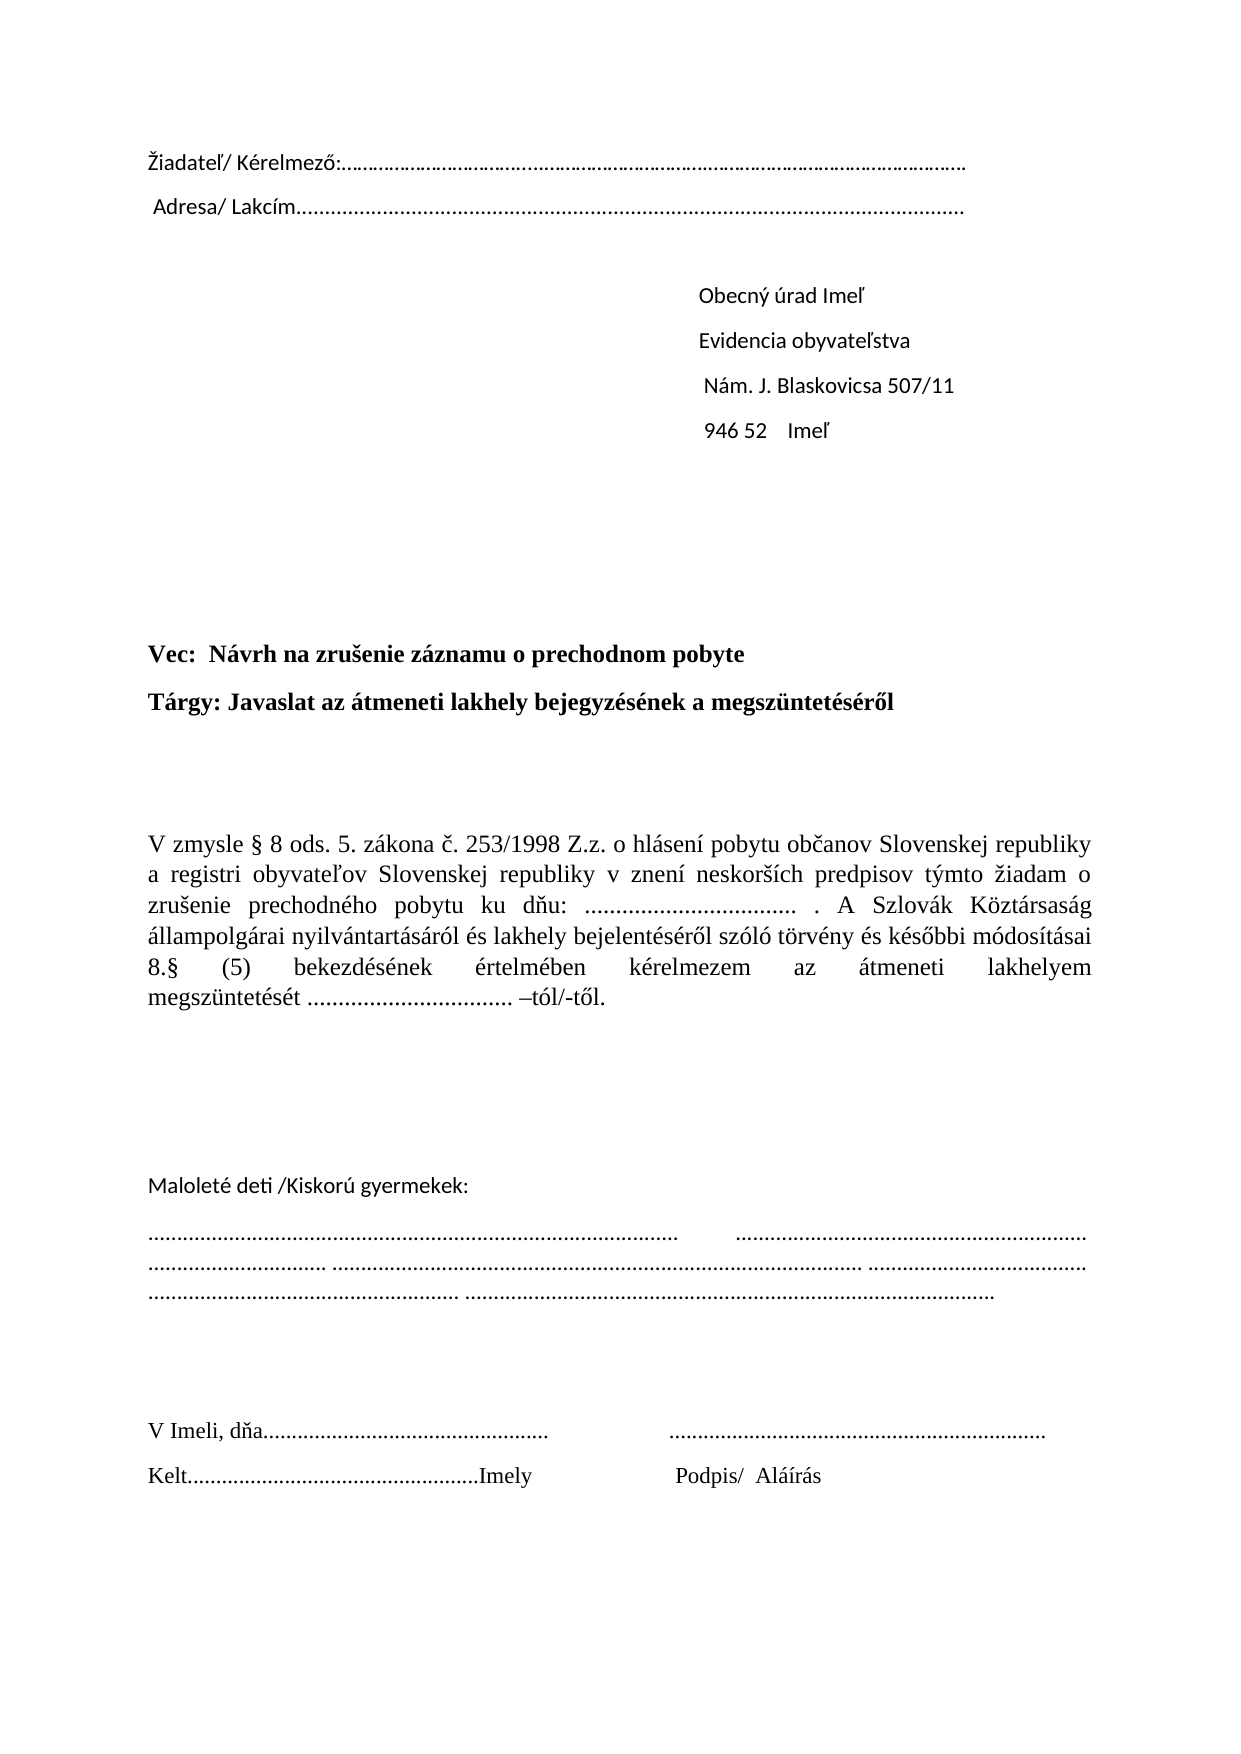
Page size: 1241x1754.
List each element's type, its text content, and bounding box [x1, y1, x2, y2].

text V Imeli, dňa.................................................. .................................................................. [148, 1417, 1093, 1443]
text Vec: Návrh na zrušenie záznamu o prechodnom pobyte [148, 639, 1093, 668]
text Obecný úrad Imeľ [148, 282, 1093, 310]
text V zmysle § 8 ods. 5. zákona č. 253/1998 Z.z. o hlásení pobytu občanov Slovenskej republiky a registri obyvateľov Slovenskej republiky v znení neskorších predpisov týmto žiadam o zrušenie prechodného pobytu ku dňu: .................................. . A Szlovák Köztársaság állampolgárai nyilvántartásáról és lakhely bejelentéséről szóló törvény és későbbi módosításai 8.§ (5) bekezdésének értelmében kérelmezem az átmeneti lakhelyem megszüntetését ................................. –tól/-től. [148, 829, 1093, 1011]
text Maloleté deti /Kiskorú gyermekek: [148, 1171, 1093, 1199]
text Tárgy: Javaslat az átmeneti lakhely bejegyzésének a megszüntetéséről [148, 687, 1093, 715]
text Adresa/ Lakcím.................................................................................................................... [148, 192, 1093, 220]
text ............................................................................................ ............................................................................................ ............................................................................................ ............................................................................................ ............................................................................................ [148, 1218, 1093, 1306]
text Evidencia obyvateľstva [148, 326, 1093, 354]
text Žiadateľ/ Kérelmező:…………………………….....………………………….…………………………………………. [148, 148, 1093, 176]
text 946 52 Imeľ [148, 416, 1093, 444]
text Kelt...................................................Imely Podpis/ Aláírás [148, 1462, 1093, 1488]
text Nám. J. Blaskovicsa 507/11 [148, 371, 1093, 399]
